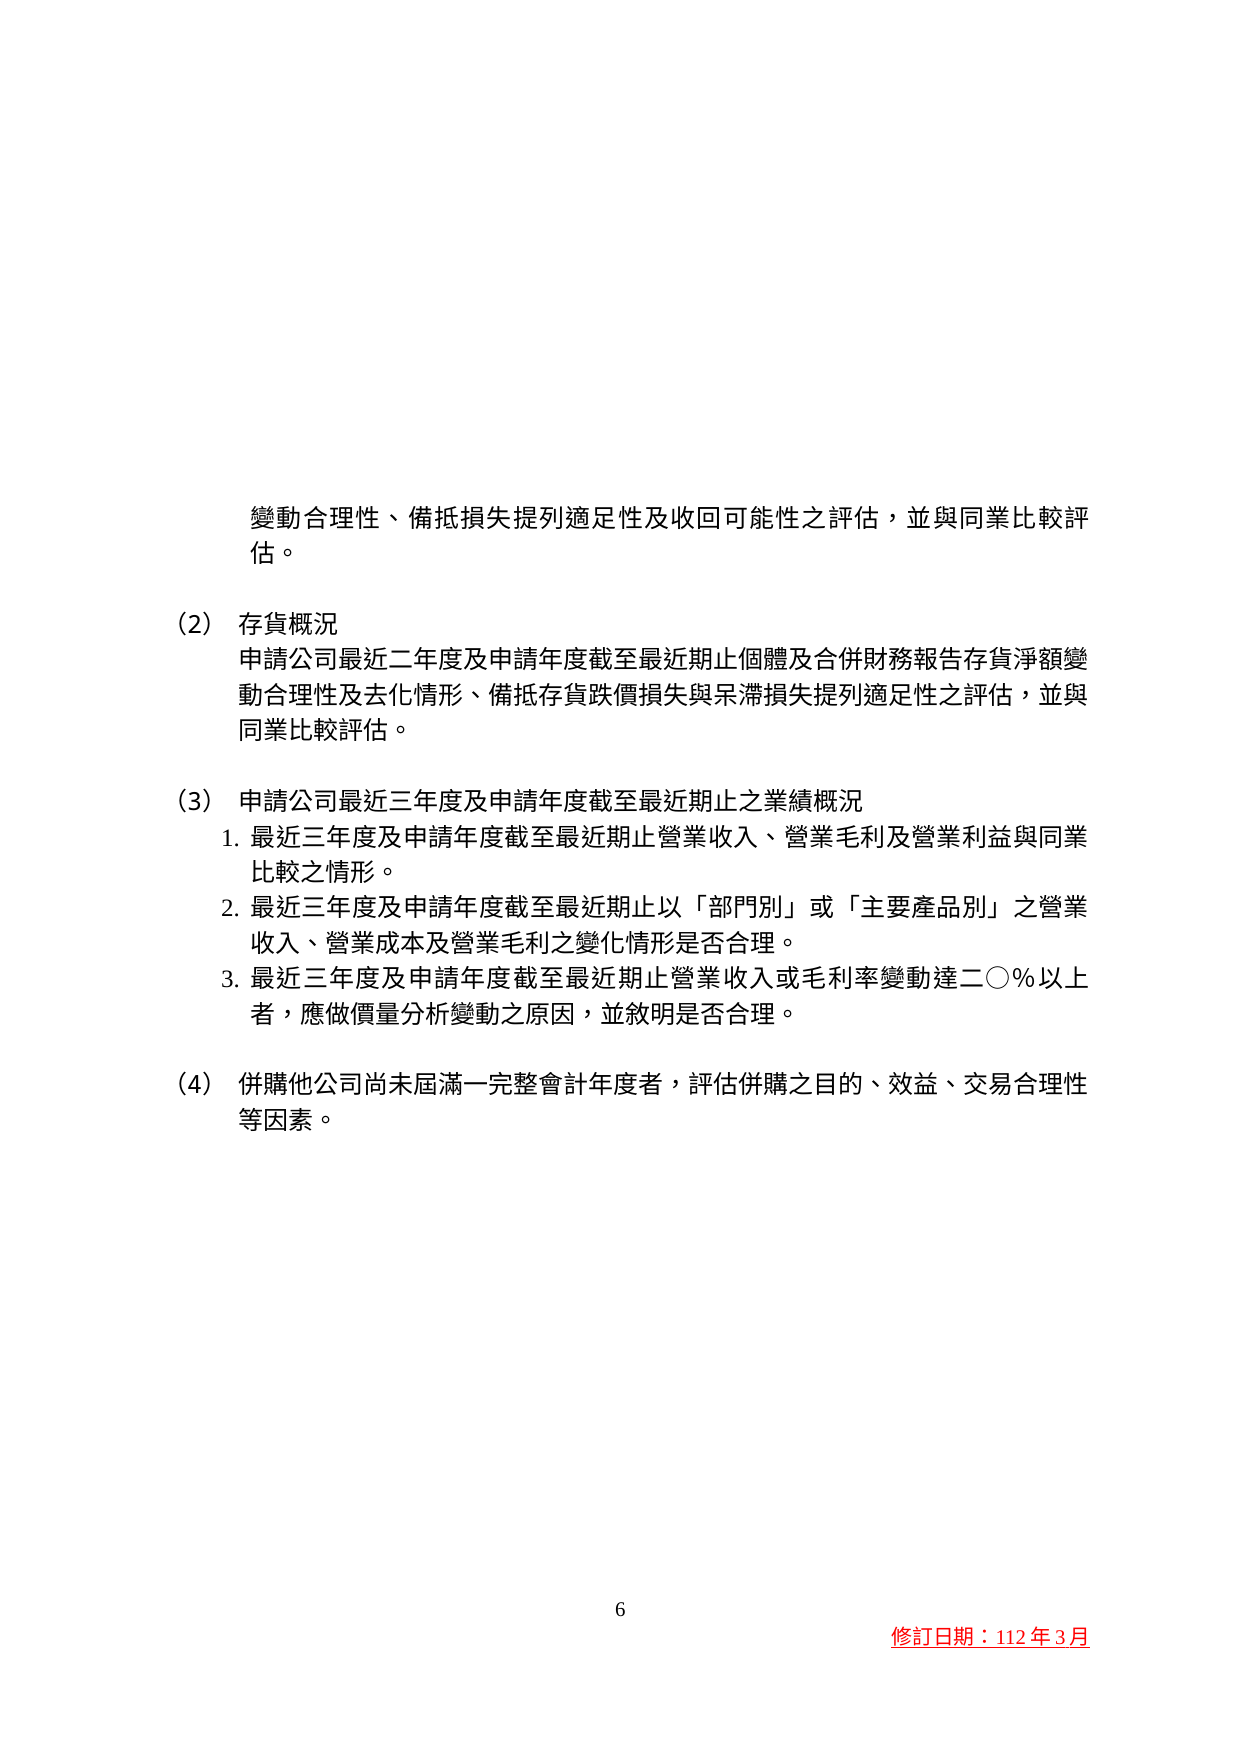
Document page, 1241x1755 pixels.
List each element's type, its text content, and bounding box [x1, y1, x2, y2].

list 申請公司最近三年度及申請年度截至最近期止之業績概況 [162, 782, 1090, 818]
list 最近三年度及申請年度截至最近期止以「部門別」或「主要產品別」之營業收入、營業成本及營業毛利之變化情形是否合理。 [221, 888, 1090, 959]
text 申請公司最近二年度及申請年度截至最近期止個體及合併財務報告存貨淨額變動合理性及去化情形、備抵存貨跌價損失與呆滯損失提列適足性之評估，並與同業比較評估。 [238, 641, 1090, 747]
list 最近三年度及申請年度截至最近期止營業收入或毛利率變動達二○％以上者，應做價量分析變動之原因，並敘明是否合理。 [221, 959, 1090, 1030]
list 最近三年度及申請年度截至最近期止營業收入、營業毛利及營業利益與同業比較之情形。 [221, 818, 1090, 888]
list 併購他公司尚未屆滿一完整會計年度者，評估併購之目的、效益、交易合理性等因素。 [162, 1066, 1090, 1136]
list 存貨概況 [162, 605, 1090, 641]
list 變動合理性、備抵損失提列適足性及收回可能性之評估，並與同業比較評估。 [221, 499, 1090, 570]
